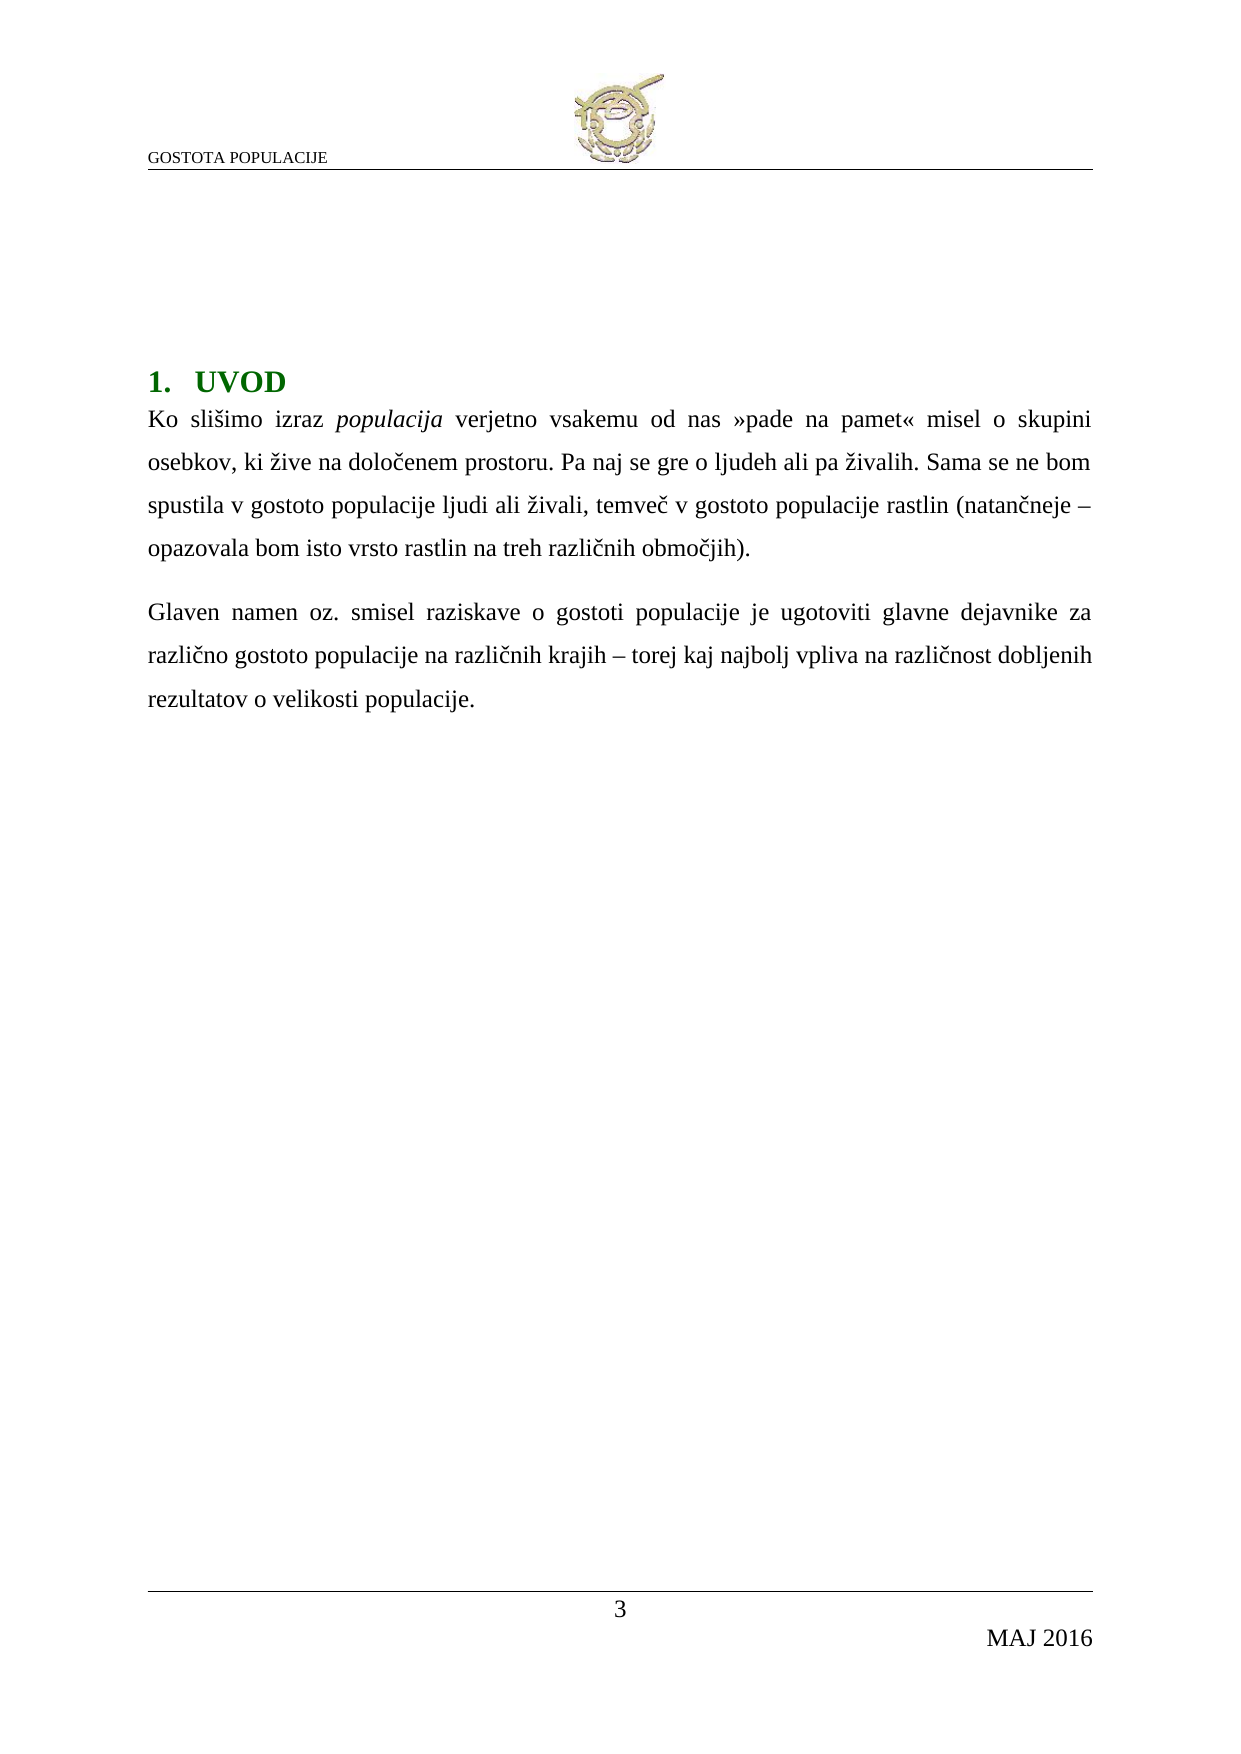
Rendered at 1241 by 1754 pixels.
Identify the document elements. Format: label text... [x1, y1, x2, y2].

picture [574, 73, 666, 164]
subtitle 1. UVOD [148, 363, 1093, 399]
text Glaven namen oz. smisel raziskave o gostoti populacije je ugotoviti glavne dejavnike za različno gostoto populacije na različnih krajih – torej kaj najbolj vpliva na različnost dobljenih rezultatov o velikosti populacije. [148, 597, 1093, 712]
text Ko slišimo izraz populacija verjetno vsakemu od nas »pade na pamet« misel o skupini osebkov, ki žive na določenem prostoru. Pa naj se gre o ljudeh ali pa živalih. Sama se ne bom spustila v gostoto populacije ljudi ali živali, temveč v gostoto populacije rastlin (natančneje – opazovala bom isto vrsto rastlin na treh različnih območjih). [148, 404, 1093, 562]
